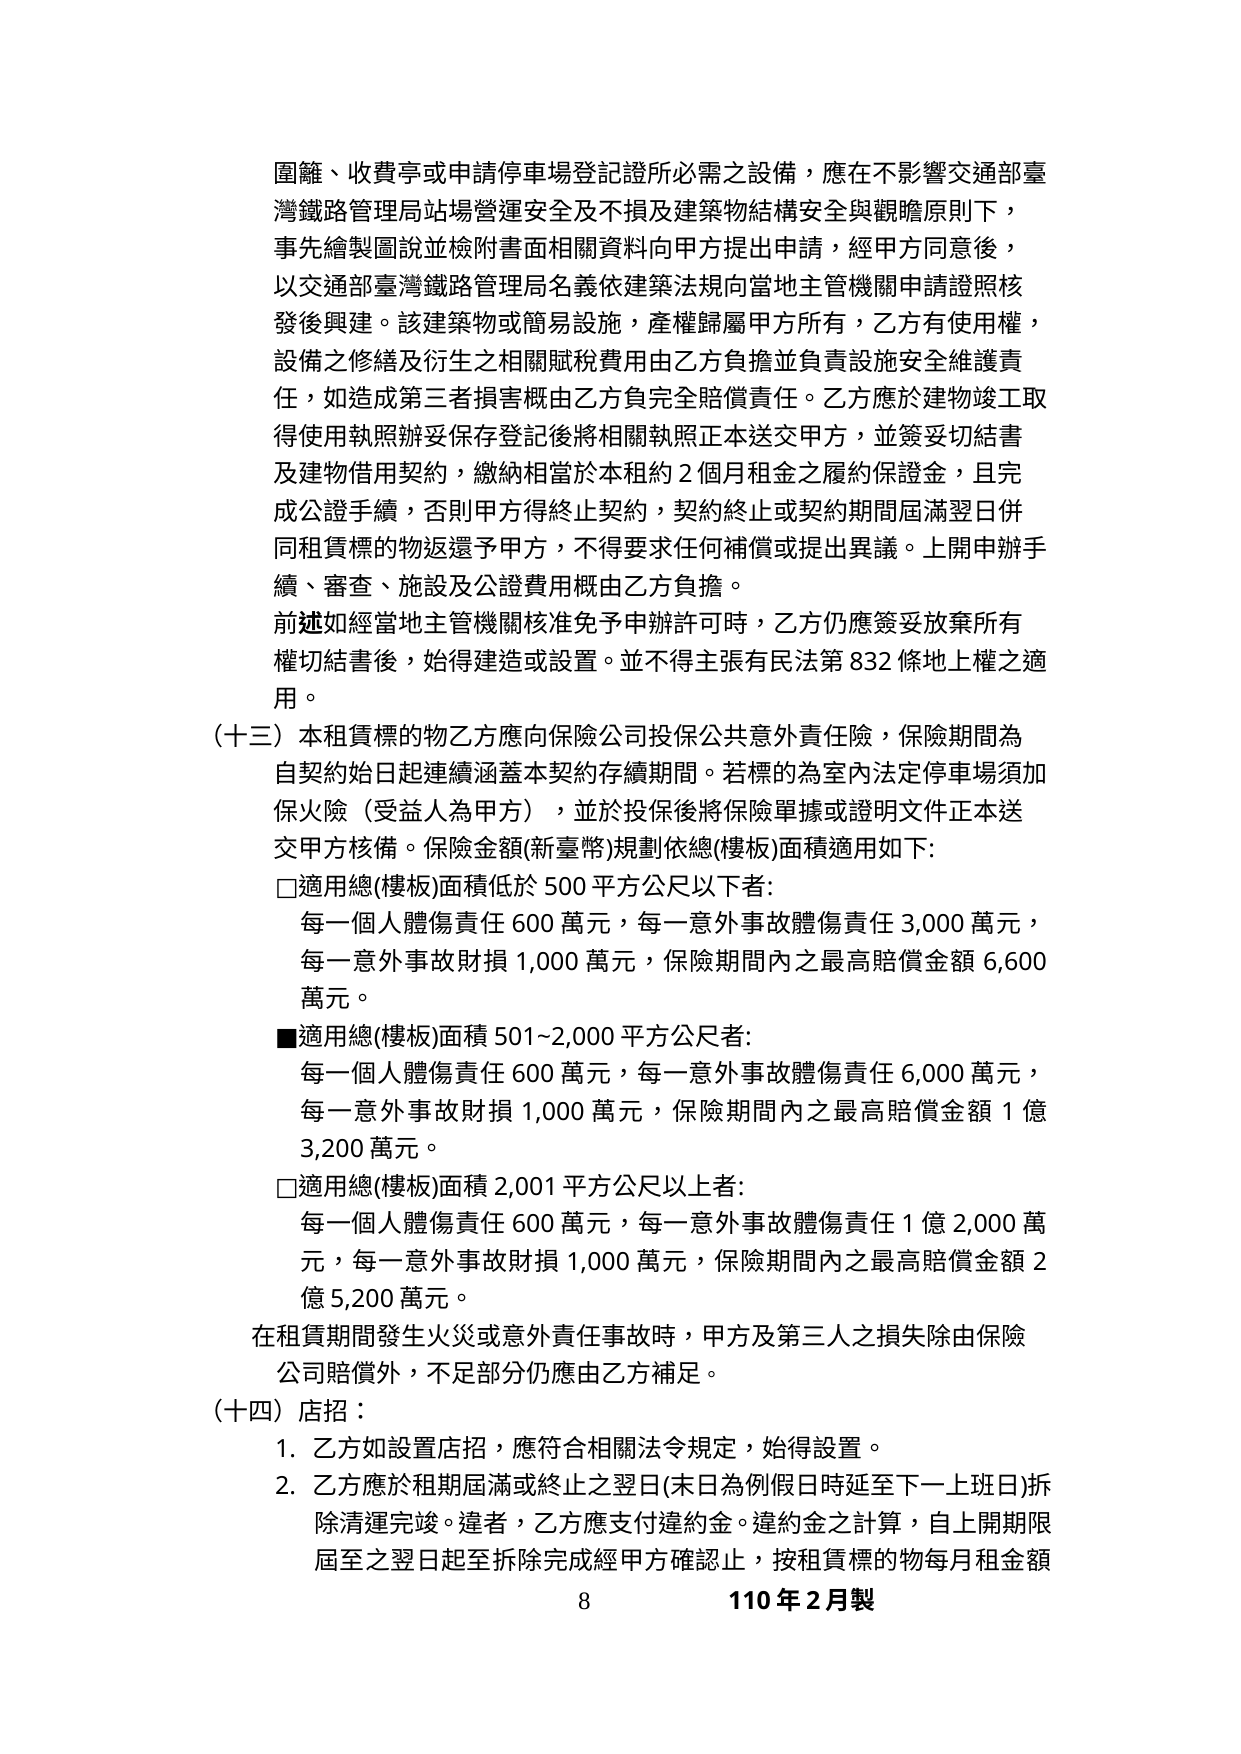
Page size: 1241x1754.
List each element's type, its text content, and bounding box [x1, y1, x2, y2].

list 乙方如設置店招，應符合相關法令規定，始得設置。 [275, 1428, 1053, 1465]
text 每一個人體傷責任600萬元，每一意外事故體傷責任1億2,000萬元，每一意外事故財損1,000萬元，保險期間內之最高賠償金額2億5,200萬元。 [300, 1203, 1047, 1315]
list 乙方應於租期屆滿或終止之翌日(末日為例假日時延至下一上班日)拆除清運完竣。違者，乙方應支付違約金。違約金之計算，自上開期限屆至之翌日起至拆除完成經甲方確認止，按租賃標的物每月租金額 [275, 1465, 1053, 1578]
text 在租賃期間發生火災或意外責任事故時，甲方及第三人之損失除由保險公司賠償外，不足部分仍應由乙方補足。 [199, 1315, 1047, 1390]
text 每一個人體傷責任600萬元，每一意外事故體傷責任6,000萬元，每一意外事故財損1,000萬元，保險期間內之最高賠償金額1億3,200萬元。 [300, 1053, 1047, 1165]
text 前述如經當地主管機關核准免予申辦許可時，乙方仍應簽妥放棄所有權切結書後，始得建造或設置。並不得主張有民法第832條地上權之適用。 [273, 603, 1047, 715]
list 乙方如因經營需要，須就租賃標的物變更建築物硬體工程或施設雨棚、圍籬、收費亭或申請停車場登記證所必需之設備，應在不影響交通部臺灣鐵路管理局站場營運安全及不損及建築物結構安全與觀瞻原則下，事先繪製圖說並檢附書面相關資料向甲方提出申請，經甲方同意後，以交通部臺灣鐵路管理局名義依建築法規向當地主管機關申請證照核發後興建。該建築物或簡易設施，產權歸屬甲方所有，乙方有使用權，設備之修繕及衍生之相關賦稅費用由乙方負擔並負責設施安全維護責任，如造成第三者損害概由乙方負完全賠償責任。乙方應於建物竣工取得使用執照辦妥保存登記後將相關執照正本送交甲方，並簽妥切結書及建物借用契約，繳納相當於本租約2個月租金之履約保證金，且完成公證手續，否則甲方得終止契約，契約終止或契約期間屆滿翌日併同租賃標的物返還予甲方，不得要求任何補償或提出異議。上開申辦手續、審查、施設及公證費用概由乙方負擔。 [198, 153, 1047, 603]
list 店招： [198, 1390, 1047, 1428]
text ■適用總(樓板)面積501~2,000平方公尺者: [275, 1015, 1047, 1053]
list 本租賃標的物乙方應向保險公司投保公共意外責任險，保險期間為自契約始日起連續涵蓋本契約存續期間。若標的為室內法定停車場須加保火險（受益人為甲方），並於投保後將保險單據或證明文件正本送交甲方核備。保險金額(新臺幣)規劃依總(樓板)面積適用如下: [198, 715, 1047, 865]
text □適用總(樓板)面積低於500平方公尺以下者: [275, 865, 1047, 903]
text □適用總(樓板)面積2,001平方公尺以上者: [275, 1165, 1047, 1203]
text 每一個人體傷責任600萬元，每一意外事故體傷責任3,000萬元，每一意外事故財損1,000萬元，保險期間內之最高賠償金額6,600萬元。 [300, 903, 1047, 1015]
